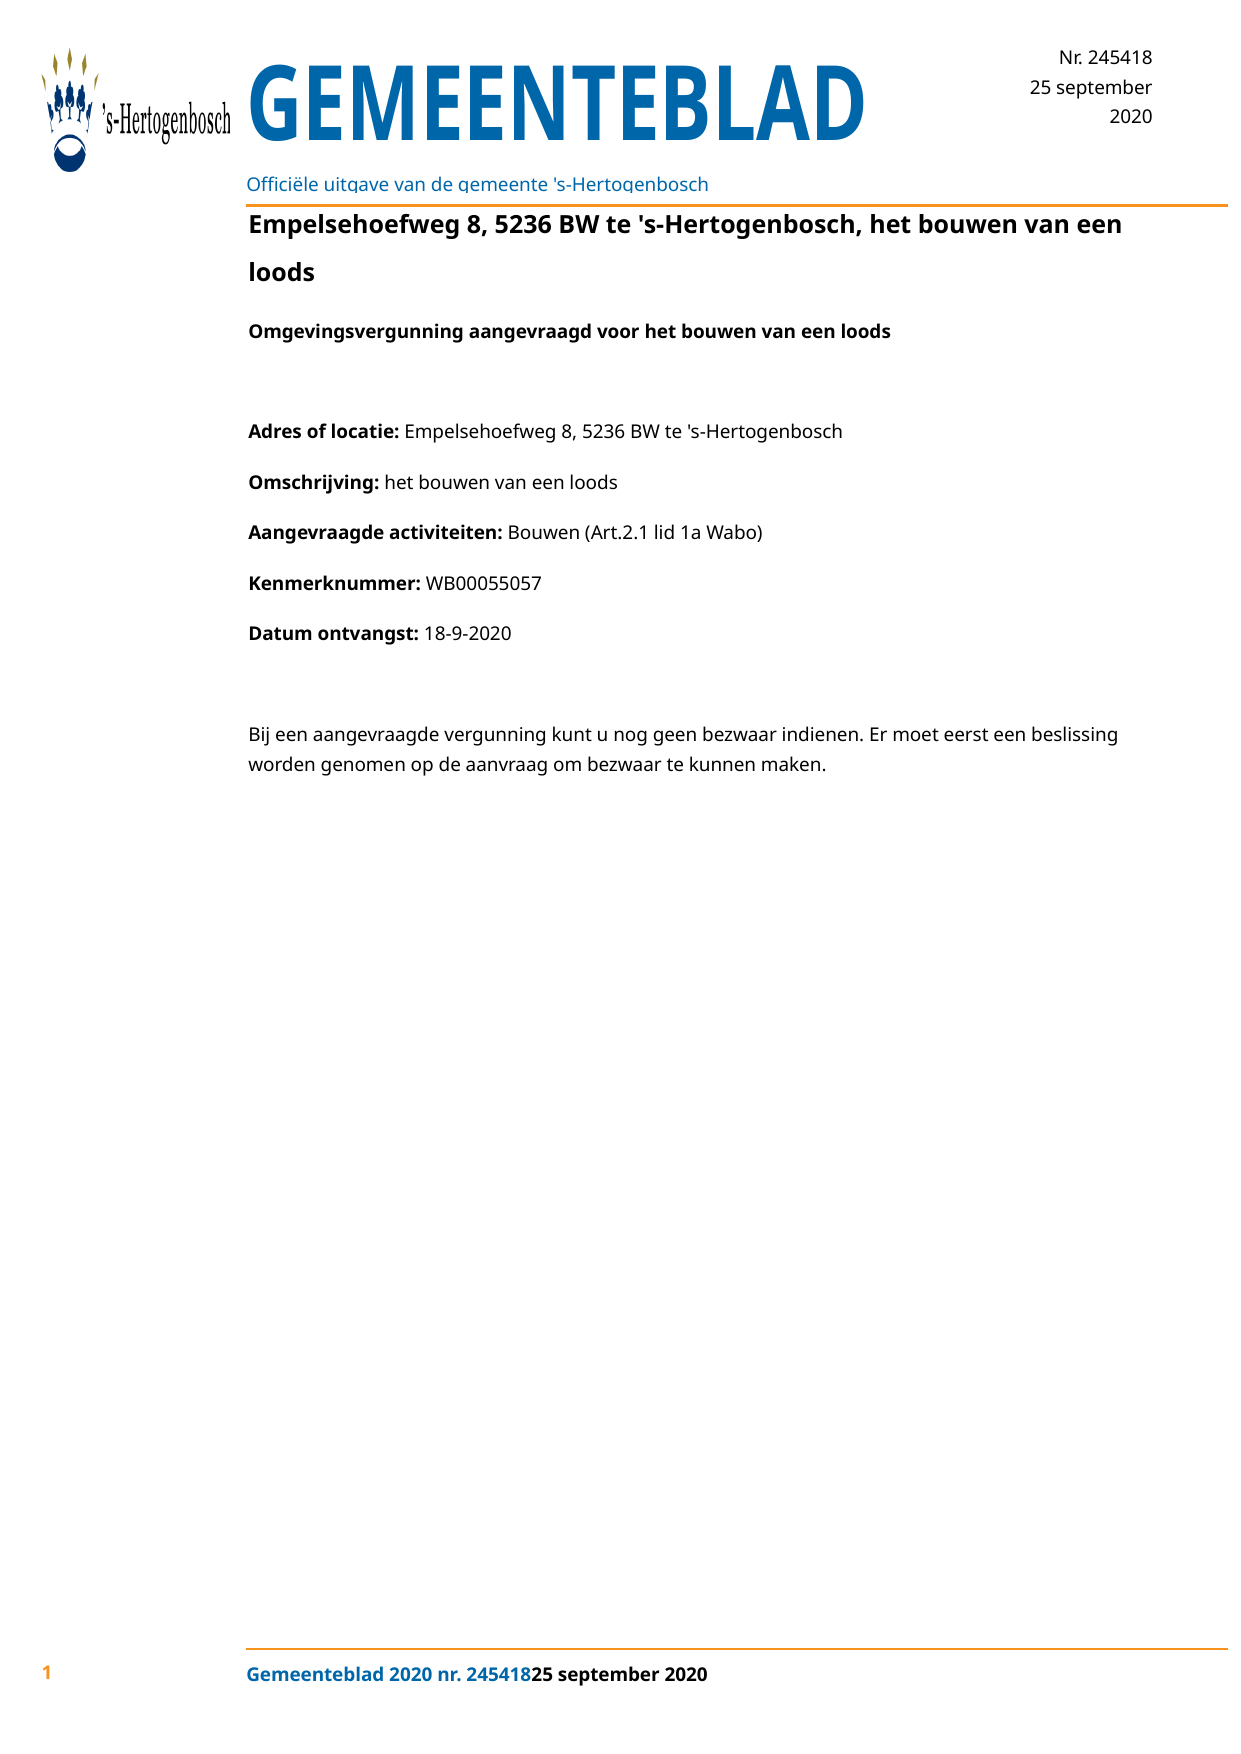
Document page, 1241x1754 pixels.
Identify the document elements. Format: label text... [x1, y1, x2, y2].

text Bij een aangevraagde vergunning kunt u nog geen bezwaar indienen. Er moet eerst een beslissing worden genomen op de aanvraag om bezwaar te kunnen maken. [248, 721, 1152, 777]
text Kenmerknummer: WB00055057 [248, 570, 1152, 596]
text Omgevingsvergunning aangevraagd voor het bouwen van een loods [248, 318, 1152, 344]
text Datum ontvangst: 18-9-2020 [248, 620, 1152, 646]
text Empelsehoefweg 8, 5236 BW te 's-Hertogenbosch, het bouwen van een loods [248, 207, 1152, 288]
picture [41, 47, 231, 172]
text Adres of locatie: Empelsehoefweg 8, 5236 BW te 's-Hertogenbosch [248, 419, 1152, 444]
text Aangevraagde activiteiten: Bouwen (Art.2.1 lid 1a Wabo) [248, 519, 1152, 545]
text Omschrijving: het bouwen van een loods [248, 469, 1152, 495]
